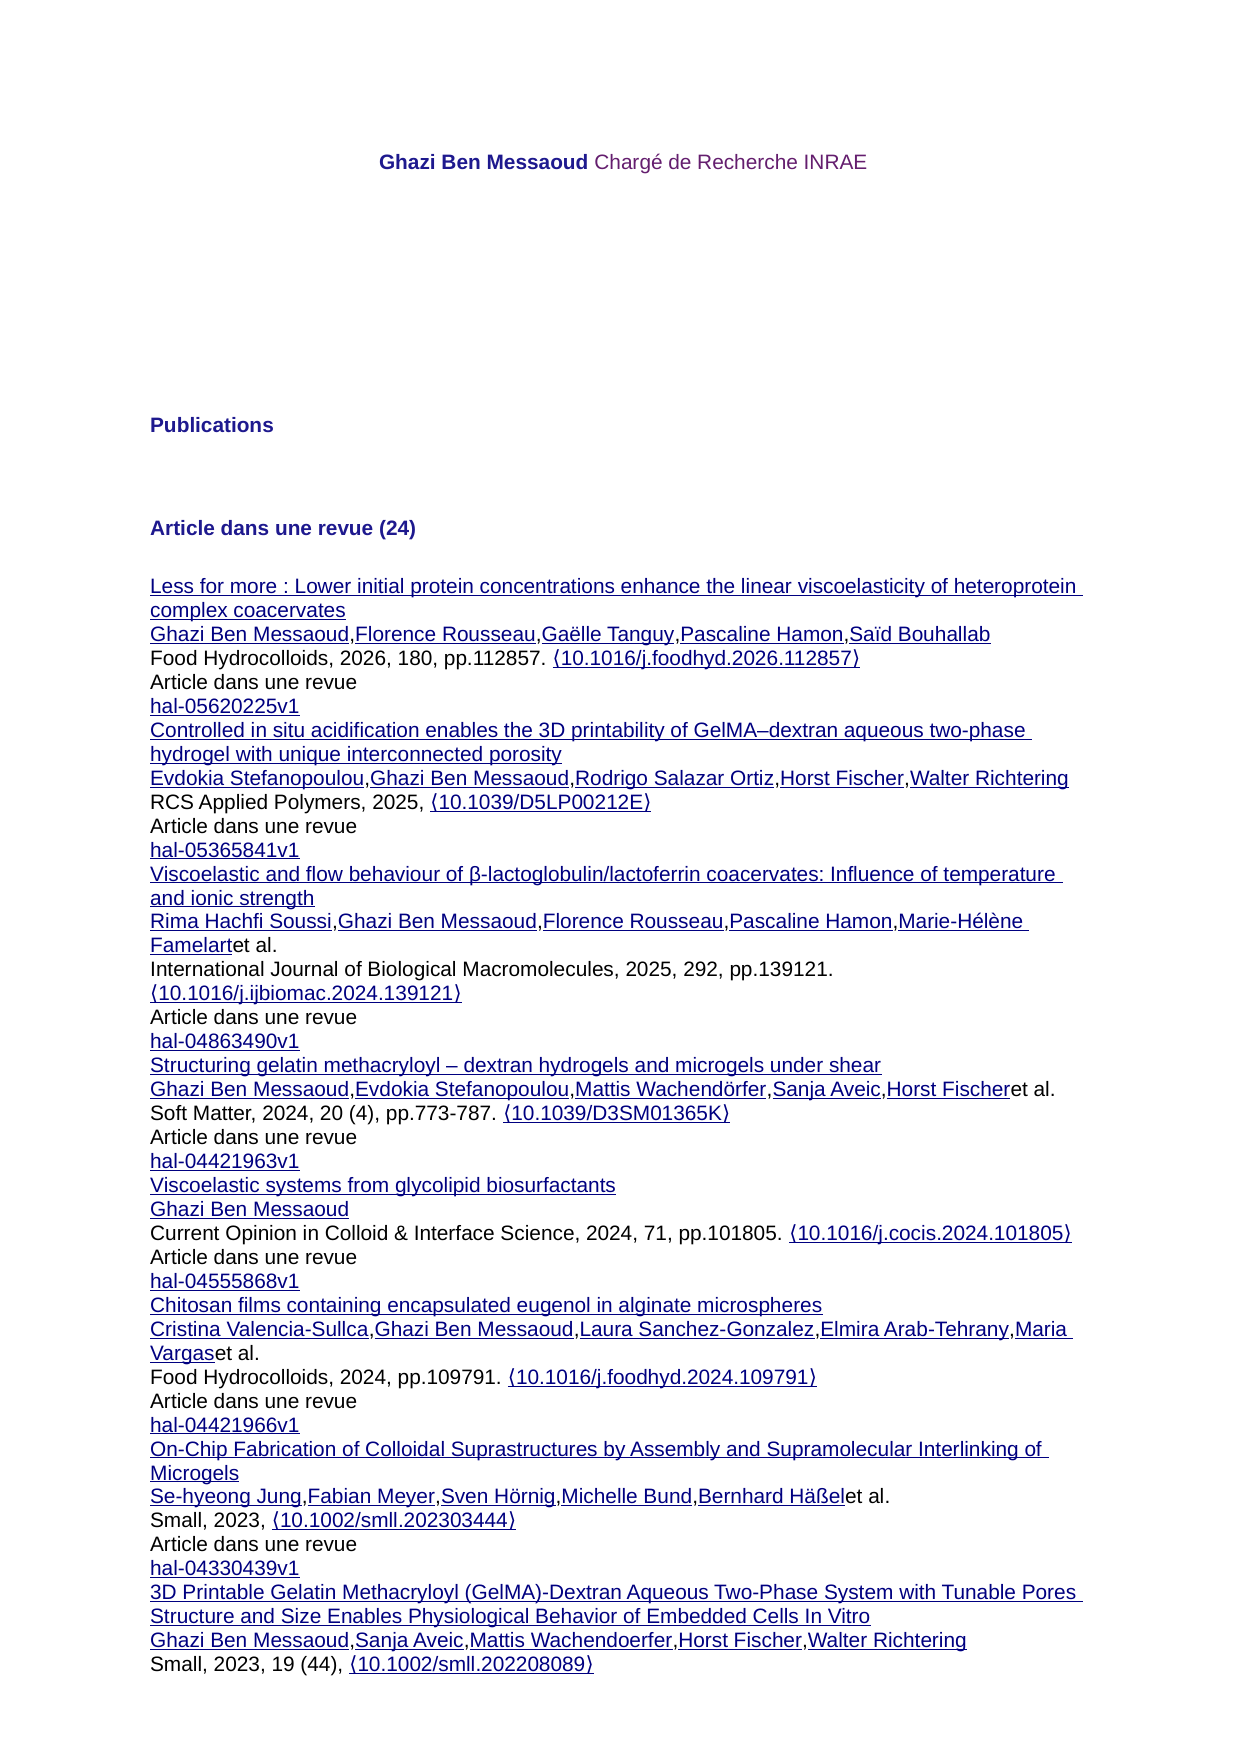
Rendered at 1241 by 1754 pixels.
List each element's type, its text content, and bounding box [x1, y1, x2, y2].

table_cell Chitosan films containing encapsulated eugenol in alginate microspheres Cristina Valencia-Sullca,Ghazi Ben Messaoud,Laura Sanchez-Gonzalez,Elmira Arab-Tehrany,Maria Vargaset al. Food Hydrocolloids, 2024, pp.109791. ⟨10.1016/j.foodhyd.2024.109791⟩ Article dans une revue hal-04421966v1 [150, 1293, 1090, 1436]
subtitle Publications [150, 412, 1090, 436]
table_header Less for more : Lower initial protein concentrations enhance the linear viscoelasticity of heteroprotein complex coacervates Ghazi Ben Messaoud,Florence Rousseau,Gaëlle Tanguy,Pascaline Hamon,Saïd Bouhallab Food Hydrocolloids, 2026, 180, pp.112857. ⟨10.1016/j.foodhyd.2026.112857⟩ Article dans une revue hal-05620225v1 [150, 574, 1090, 718]
table_cell On‐Chip Fabrication of Colloidal Suprastructures by Assembly and Supramolecular Interlinking of Microgels Se‐hyeong Jung,Fabian Meyer,Sven Hörnig,Michelle Bund,Bernhard Häßelet al. Small, 2023, ⟨10.1002/smll.202303444⟩ Article dans une revue hal-04330439v1 [150, 1436, 1090, 1580]
table_cell Viscoelastic systems from glycolipid biosurfactants Ghazi Ben Messaoud Current Opinion in Colloid & Interface Science, 2024, 71, pp.101805. ⟨10.1016/j.cocis.2024.101805⟩ Article dans une revue hal-04555868v1 [150, 1173, 1090, 1293]
table_cell Structuring gelatin methacryloyl – dextran hydrogels and microgels under shear Ghazi Ben Messaoud,Evdokia Stefanopoulou,Mattis Wachendörfer,Sanja Aveic,Horst Fischeret al. Soft Matter, 2024, 20 (4), pp.773-787. ⟨10.1039/D3SM01365K⟩ Article dans une revue hal-04421963v1 [150, 1053, 1090, 1173]
table_cell Viscoelastic and flow behaviour of β-lactoglobulin/lactoferrin coacervates: Influence of temperature and ionic strength Rima Hachfi Soussi,Ghazi Ben Messaoud,Florence Rousseau,Pascaline Hamon,Marie-Hélène Famelartet al. International Journal of Biological Macromolecules, 2025, 292, pp.139121. ⟨10.1016/j.ijbiomac.2024.139121⟩ Article dans une revue hal-04863490v1 [150, 861, 1090, 1053]
subtitle Ghazi Ben Messaoud Chargé de Recherche INRAE [150, 150, 1090, 174]
table_cell 3D Printable Gelatin Methacryloyl (GelMA)‐Dextran Aqueous Two‐Phase System with Tunable Pores Structure and Size Enables Physiological Behavior of Embedded Cells In Vitro Ghazi Ben Messaoud,Sanja Aveic,Mattis Wachendoerfer,Horst Fischer,Walter Richtering Small, 2023, 19 (44), ⟨10.1002/smll.202208089⟩ [150, 1580, 1090, 1676]
subtitle Article dans une revue (24) [150, 516, 1090, 539]
table_cell Controlled in situ acidification enables the 3D printability of GelMA–dextran aqueous two-phase hydrogel with unique interconnected porosity Evdokia Stefanopoulou,Ghazi Ben Messaoud,Rodrigo Salazar Ortiz,Horst Fischer,Walter Richtering RCS Applied Polymers, 2025, ⟨10.1039/D5LP00212E⟩ Article dans une revue hal-05365841v1 [150, 718, 1090, 861]
